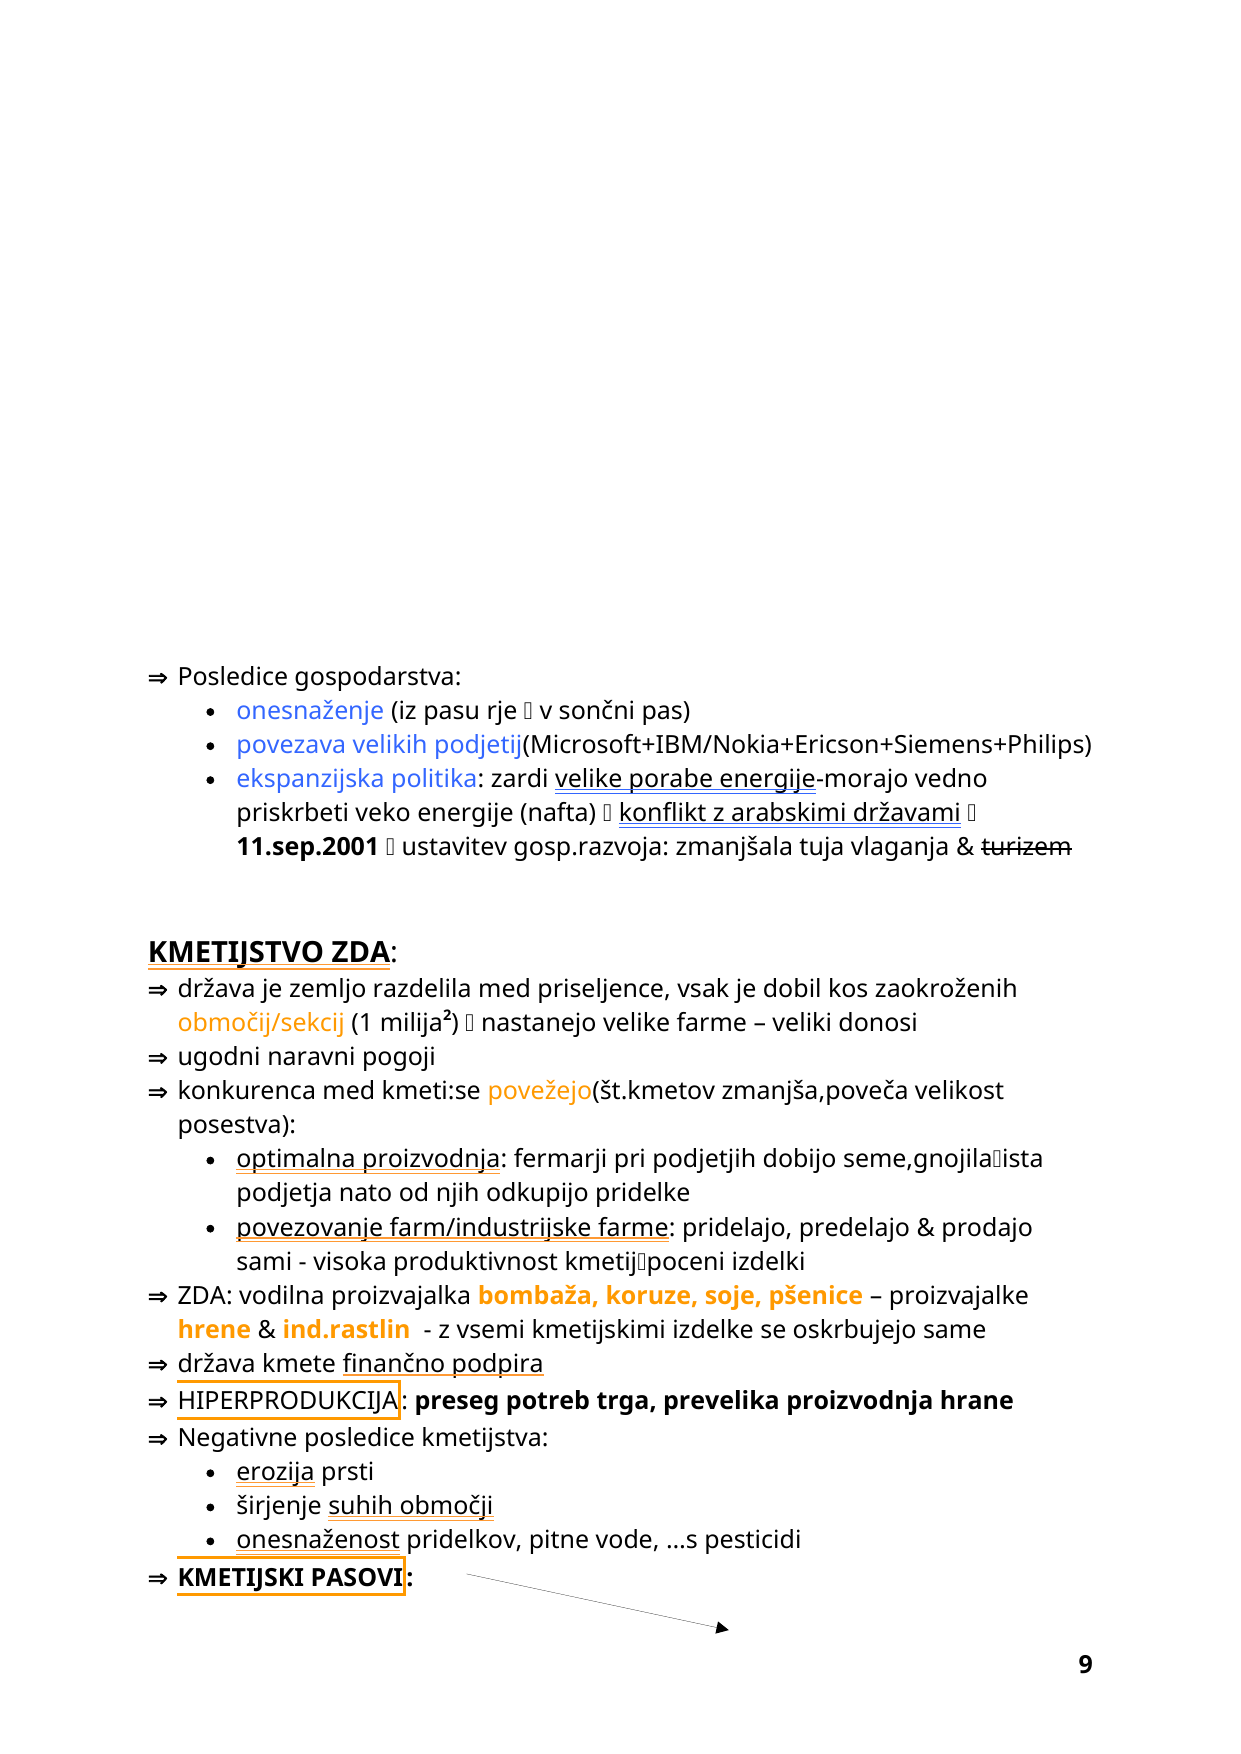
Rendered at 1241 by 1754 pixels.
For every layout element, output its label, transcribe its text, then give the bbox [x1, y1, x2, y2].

list HIPERPRODUKCIJA [148, 1379, 400, 1420]
list država je zemljo razdelila med priseljence, vsak je dobil kos zaokroženih območij/sekcij (1 milija2)  nastanejo velike farme – veliki donosi [148, 971, 1093, 1039]
list konkurenca med kmeti:se povežejo(št.kmetov zmanjša,poveča velikost posestva): [148, 1073, 1123, 1141]
list erozija prsti [207, 1454, 1093, 1488]
list ugodni naravni pogoji [148, 1039, 1093, 1073]
list Negativne posledice kmetijstva: [148, 1420, 1093, 1454]
list povezovanje farm/industrijske farme: pridelajo, predelajo & prodajo sami - visoka produktivnost kmetijpoceni izdelki [207, 1209, 1093, 1277]
list povezava velikih podjetij(Microsoft+IBM/Nokia+Ericson+Siemens+Philips) [207, 727, 1104, 761]
list KMETIJSKI PASOVI: [406, 1556, 1093, 1596]
list ZDA: vodilna proizvajalka bombaža, koruze, soje, pšenice – proizvajalke hrene & ind.rastlin - z vsemi kmetijskimi izdelke se oskrbujejo same [148, 1277, 1093, 1345]
list optimalna proizvodnja: fermarji pri podjetjih dobijo seme,gnojilaista podjetja nato od njih odkupijo pridelke [207, 1141, 1093, 1209]
list KMETIJSKI PASOVI: [148, 1556, 403, 1596]
list Posledice gospodarstva: [148, 658, 1093, 693]
list onesnaženje (iz pasu rje  v sončni pas) [207, 693, 1093, 727]
text KMETIJSTVO ZDA: [148, 931, 1093, 971]
list onesnaženost pridelkov, pitne vode, …s pesticidi [207, 1522, 1093, 1556]
list ekspanzijska politika: zardi velike porabe energije-morajo vedno priskrbeti veko energije (nafta)  konflikt z arabskimi državami  11.sep.2001  ustavitev gosp.razvoja: zmanjšala tuja vlaganja & turizem [207, 761, 1093, 863]
list : preseg potreb trga, prevelika proizvodnja hrane [401, 1379, 1093, 1420]
list država kmete finančno podpira [148, 1345, 1093, 1379]
list širjenje suhih območji [207, 1488, 1093, 1522]
